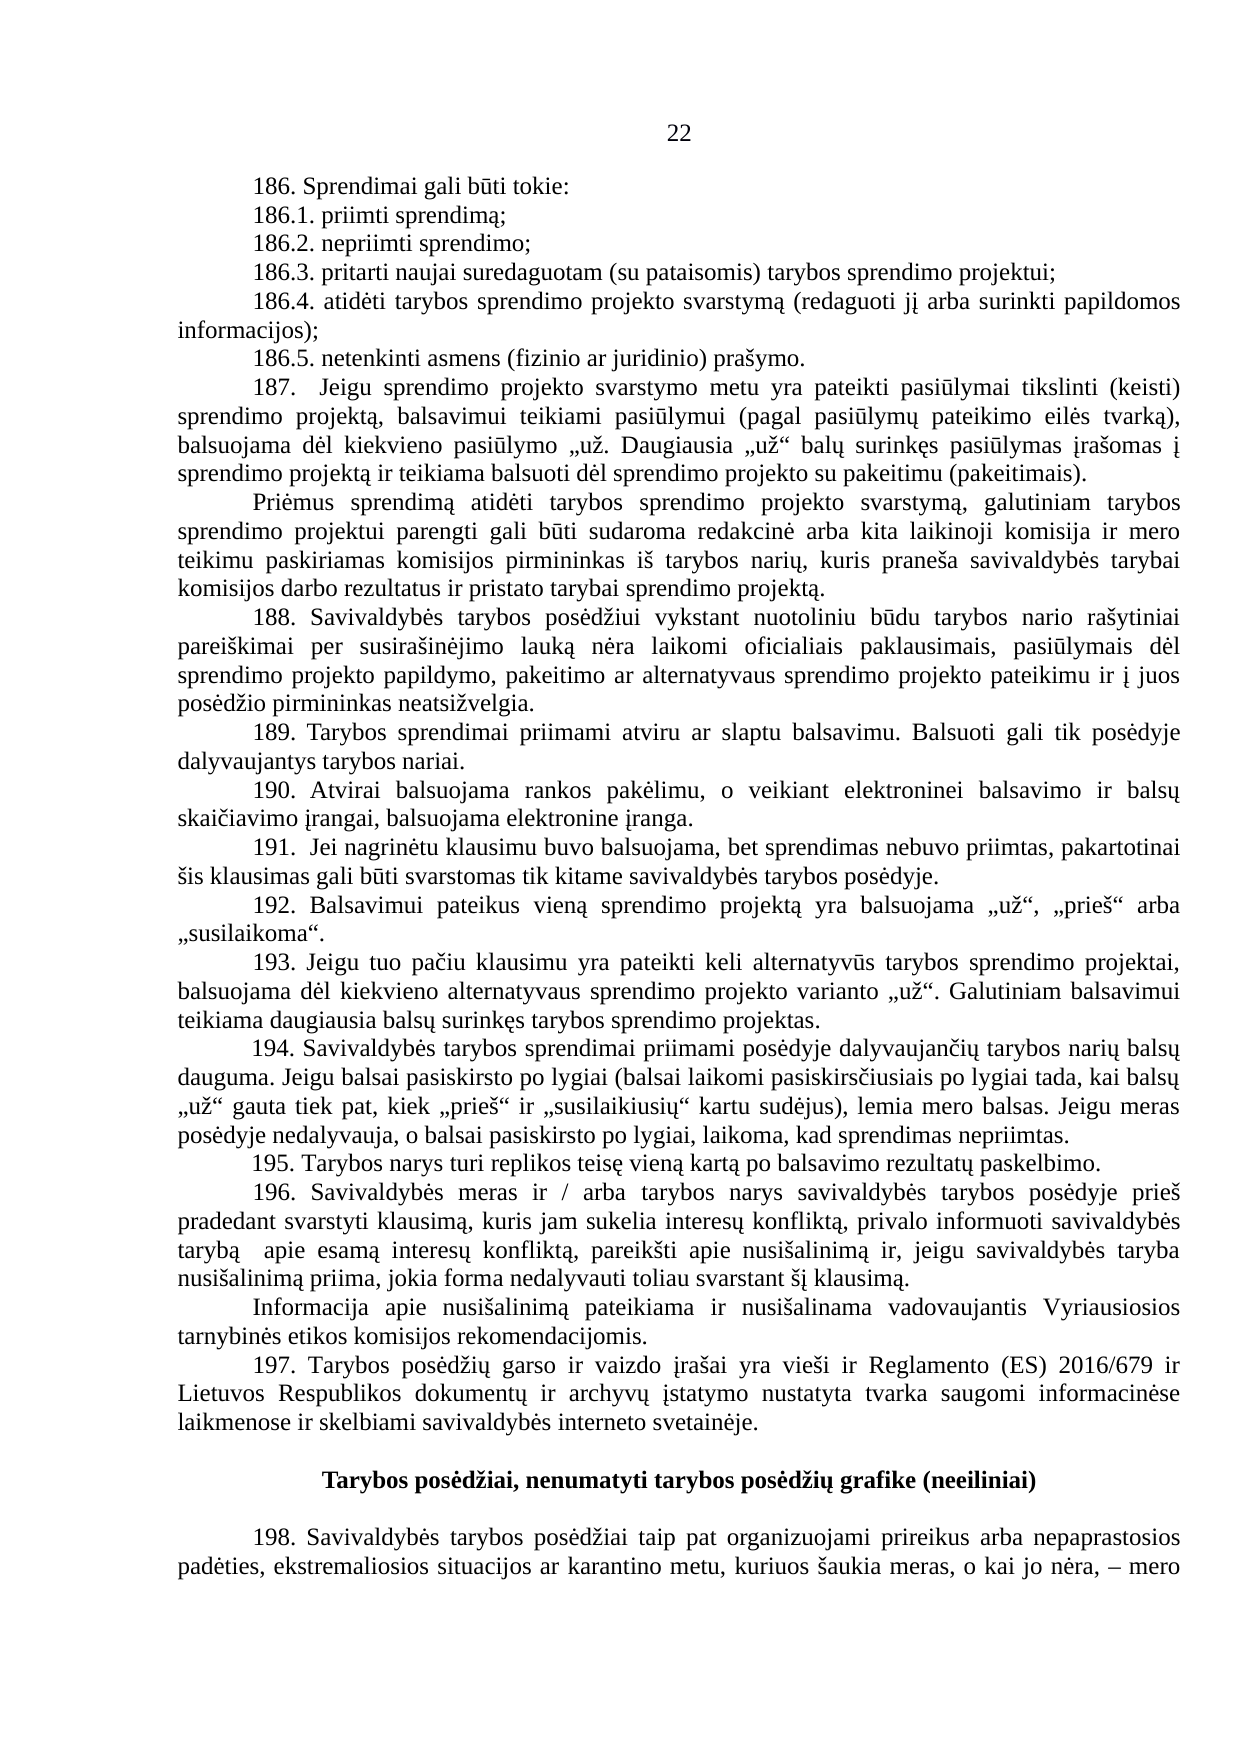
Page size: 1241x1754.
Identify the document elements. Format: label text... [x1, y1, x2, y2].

text 188. Savivaldybės tarybos posėdžiui vykstant nuotoliniu būdu tarybos nario rašytiniai pareiškimai per susirašinėjimo lauką nėra laikomi oficialiais paklausimais, pasiūlymais dėl sprendimo projekto papildymo, pakeitimo ar alternatyvaus sprendimo projekto pateikimu ir į juos posėdžio pirmininkas neatsižvelgia. [177, 602, 1181, 717]
text 198. Savivaldybės tarybos posėdžiai taip pat organizuojami prireikus arba nepaprastosios padėties, ekstremaliosios situacijos ar karantino metu, kuriuos šaukia meras, o kai jo nėra, – mero [177, 1522, 1181, 1580]
text 186. Sprendimai gali būti tokie: [177, 171, 1181, 200]
text 195. Tarybos narys turi replikos teisę vieną kartą po balsavimo rezultatų paskelbimo. [177, 1148, 1181, 1177]
text 187. Jeigu sprendimo projekto svarstymo metu yra pateikti pasiūlymai tikslinti (keisti) sprendimo projektą, balsavimui teikiami pasiūlymui (pagal pasiūlymų pateikimo eilės tvarką), balsuojama dėl kiekvieno pasiūlymo „už. Daugiausia „už“ balų surinkęs pasiūlymas įrašomas į sprendimo projektą ir teikiama balsuoti dėl sprendimo projekto su pakeitimu (pakeitimais). [177, 372, 1181, 487]
text 197. Tarybos posėdžių garso ir vaizdo įrašai yra vieši ir Reglamento (ES) 2016/679 ir Lietuvos Respublikos dokumentų ir archyvų įstatymo nustatyta tvarka saugomi informacinėse laikmenose ir skelbiami savivaldybės interneto svetainėje. [177, 1350, 1181, 1436]
text 191. Jei nagrinėtu klausimu buvo balsuojama, bet sprendimas nebuvo priimtas, pakartotinai šis klausimas gali būti svarstomas tik kitame savivaldybės tarybos posėdyje. [177, 832, 1181, 890]
text 186.4. atidėti tarybos sprendimo projekto svarstymą (redaguoti jį arba surinkti papildomos informacijos); [177, 286, 1181, 343]
text Tarybos posėdžiai, nenumatyti tarybos posėdžių grafike (neeiliniai) [177, 1465, 1181, 1493]
text 186.5. netenkinti asmens (fizinio ar juridinio) prašymo. [177, 343, 1181, 372]
text 186.3. pritarti naujai suredaguotam (su pataisomis) tarybos sprendimo projektui; [177, 257, 1181, 286]
text 186.2. nepriimti sprendimo; [177, 228, 1181, 257]
text Informacija apie nusišalinimą pateikiama ir nusišalinama vadovaujantis Vyriausiosios tarnybinės etikos komisijos rekomendacijomis. [177, 1292, 1181, 1350]
text 190. Atvirai balsuojama rankos pakėlimu, o veikiant elektroninei balsavimo ir balsų skaičiavimo įrangai, balsuojama elektronine įranga. [177, 775, 1181, 832]
text 194. Savivaldybės tarybos sprendimai priimami posėdyje dalyvaujančių tarybos narių balsų dauguma. Jeigu balsai pasiskirsto po lygiai (balsai laikomi pasiskirsčiusiais po lygiai tada, kai balsų „už“ gauta tiek pat, kiek „prieš“ ir „susilaikiusių“ kartu sudėjus), lemia mero balsas. Jeigu meras posėdyje nedalyvauja, o balsai pasiskirsto po lygiai, laikoma, kad sprendimas nepriimtas. [177, 1033, 1181, 1148]
text 193. Jeigu tuo pačiu klausimu yra pateikti keli alternatyvūs tarybos sprendimo projektai, balsuojama dėl kiekvieno alternatyvaus sprendimo projekto varianto „už“. Galutiniam balsavimui teikiama daugiausia balsų surinkęs tarybos sprendimo projektas. [177, 947, 1181, 1033]
text 189. Tarybos sprendimai priimami atviru ar slaptu balsavimu. Balsuoti gali tik posėdyje dalyvaujantys tarybos nariai. [177, 717, 1181, 775]
text Priėmus sprendimą atidėti tarybos sprendimo projekto svarstymą, galutiniam tarybos sprendimo projektui parengti gali būti sudaroma redakcinė arba kita laikinoji komisija ir mero teikimu paskiriamas komisijos pirmininkas iš tarybos narių, kuris praneša savivaldybės tarybai komisijos darbo rezultatus ir pristato tarybai sprendimo projektą. [177, 487, 1181, 602]
text 196. Savivaldybės meras ir / arba tarybos narys savivaldybės tarybos posėdyje prieš pradedant svarstyti klausimą, kuris jam sukelia interesų konfliktą, privalo informuoti savivaldybės tarybą apie esamą interesų konfliktą, pareikšti apie nusišalinimą ir, jeigu savivaldybės taryba nusišalinimą priima, jokia forma nedalyvauti toliau svarstant šį klausimą. [177, 1177, 1181, 1292]
text 186.1. priimti sprendimą; [177, 200, 1181, 228]
text 192. Balsavimui pateikus vieną sprendimo projektą yra balsuojama „už“, „prieš“ arba „susilaikoma“. [177, 890, 1181, 947]
